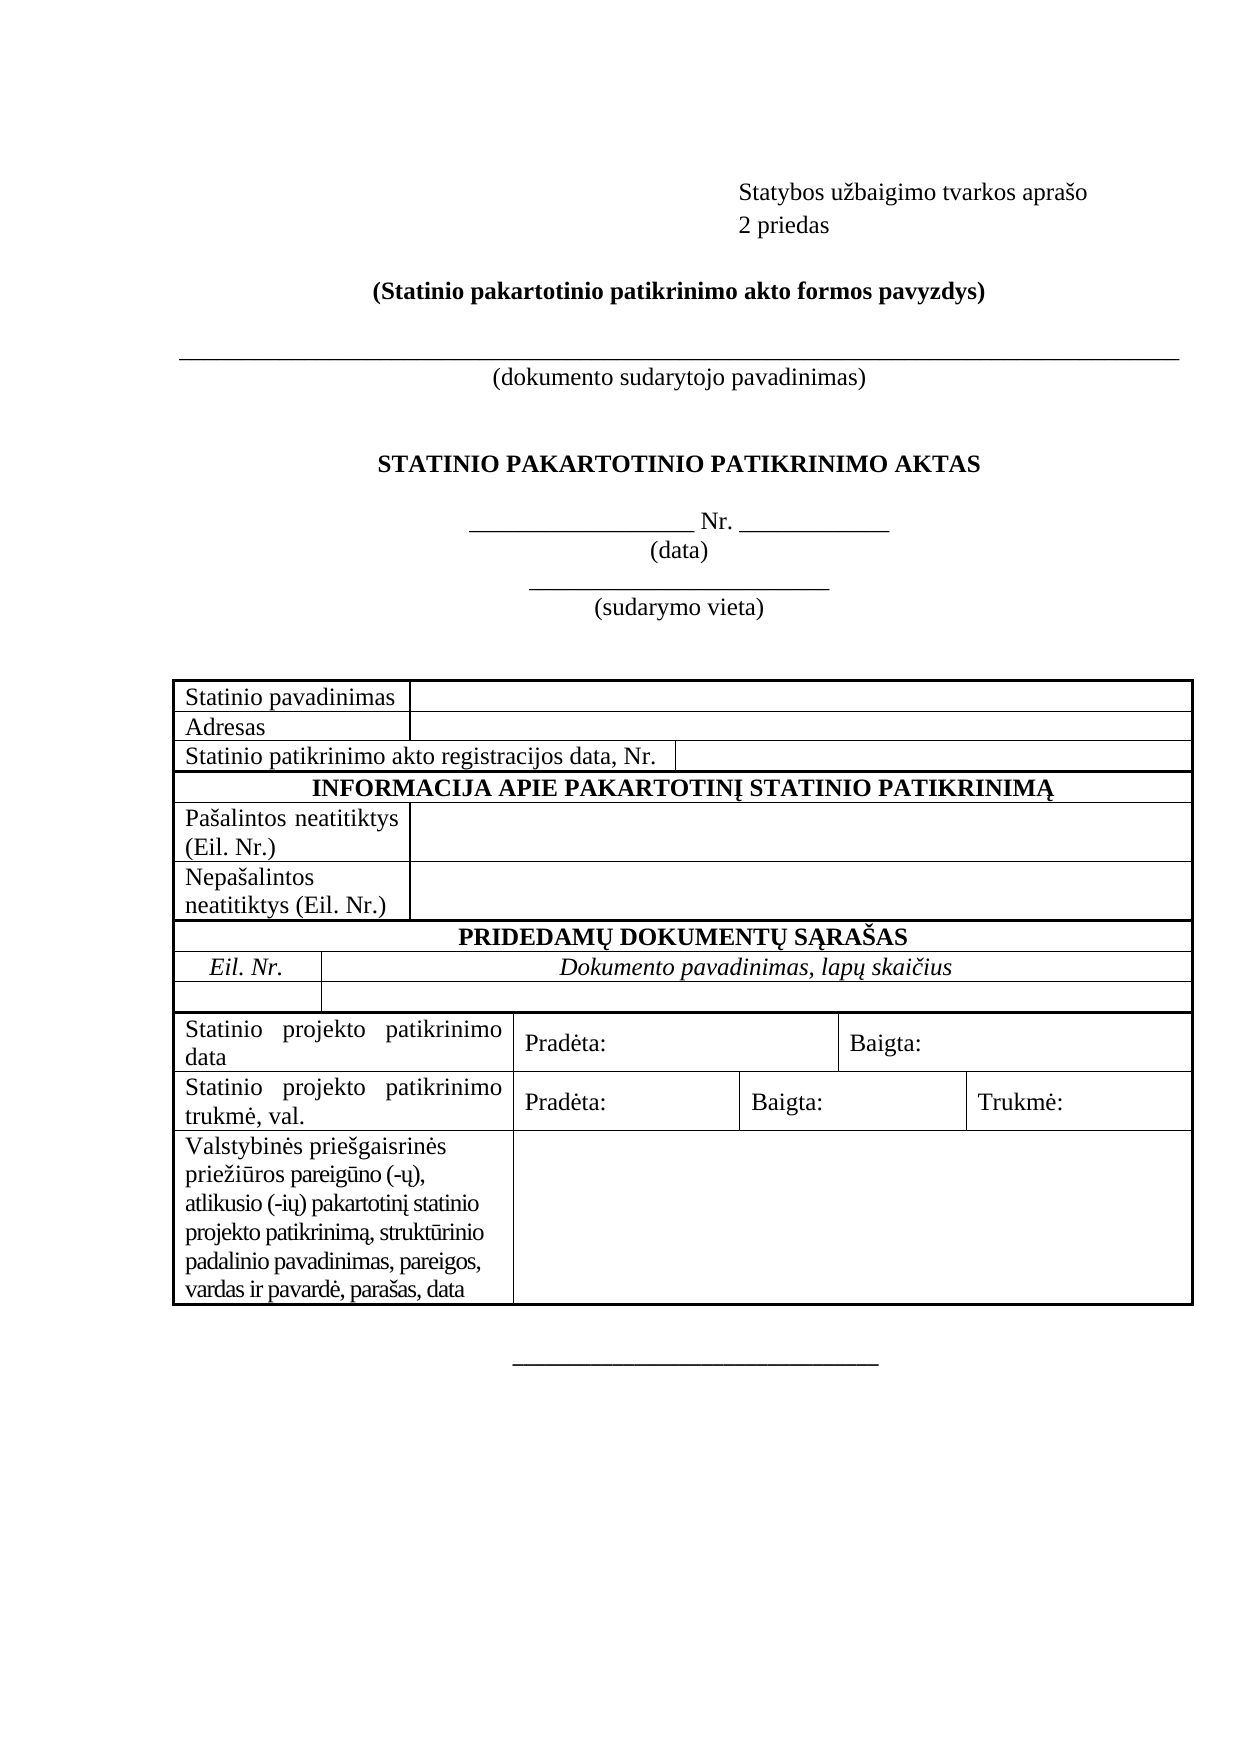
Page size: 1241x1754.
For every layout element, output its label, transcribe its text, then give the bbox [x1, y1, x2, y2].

text ________________________________________________________________________________ (dokumento sudarytojo pavadinimas) [177, 334, 1181, 391]
table_cell [411, 803, 1191, 861]
table_cell Statinio patikrinimo akto registracijos data, Nr. [175, 741, 675, 770]
text (data) [177, 535, 1181, 564]
table_cell [411, 712, 1191, 740]
table_cell [175, 982, 321, 1011]
table_cell [676, 741, 1191, 770]
table_cell PRIDEDAMŲ DOKUMENTŲ SĄRAŠAS [175, 922, 1191, 951]
table_cell Statinio projekto patikrinimo trukmė, val. [175, 1072, 513, 1130]
table_cell Eil. Nr. [175, 952, 321, 981]
text Statybos užbaigimo tvarkos aprašo [738, 177, 1189, 206]
table_cell Baigta: [740, 1072, 966, 1130]
table_cell [411, 862, 1191, 919]
text (Statinio pakartotinio patikrinimo akto formos pavyzdys) [177, 276, 1181, 305]
table_cell Nepašalintos neatitiktys (Eil. Nr.) [175, 862, 409, 919]
text (sudarymo vieta) [177, 592, 1181, 621]
table_cell Adresas [175, 712, 409, 740]
table_cell [514, 1131, 1191, 1303]
text _________________________________ [177, 1335, 1181, 1369]
table_cell Trukmė: [967, 1072, 1191, 1130]
table_header [411, 682, 1191, 711]
table_cell Statinio projekto patikrinimo data [175, 1014, 513, 1071]
text STATINIO PAKARTOTINIO PATIKRINIMO AKTAS [177, 449, 1181, 477]
text __________________ Nr. ____________ [177, 506, 1181, 535]
text 2 priedas [738, 210, 1189, 239]
table_cell Pradėta: [514, 1014, 838, 1071]
table_cell Baigta: [839, 1014, 1191, 1071]
table_cell [322, 982, 1191, 1011]
table_cell Pradėta: [514, 1072, 739, 1130]
text ________________________ [177, 564, 1181, 592]
table_cell Valstybinės priešgaisrinės priežiūros pareigūno (-ų), atlikusio (-ių) pakartotinį statinio projekto patikrinimą, struktūrinio padalinio pavadinimas, pareigos, vardas ir pavardė, parašas, data [175, 1131, 513, 1303]
table_cell INFORMACIJA APIE PAKARTOTINĮ STATINIO PATIKRINIMĄ [175, 773, 1191, 802]
table_cell Pašalintos neatitiktys (Eil. Nr.) [175, 803, 409, 861]
table_cell Dokumento pavadinimas, lapų skaičius [322, 952, 1191, 981]
table_header Statinio pavadinimas [175, 682, 409, 711]
